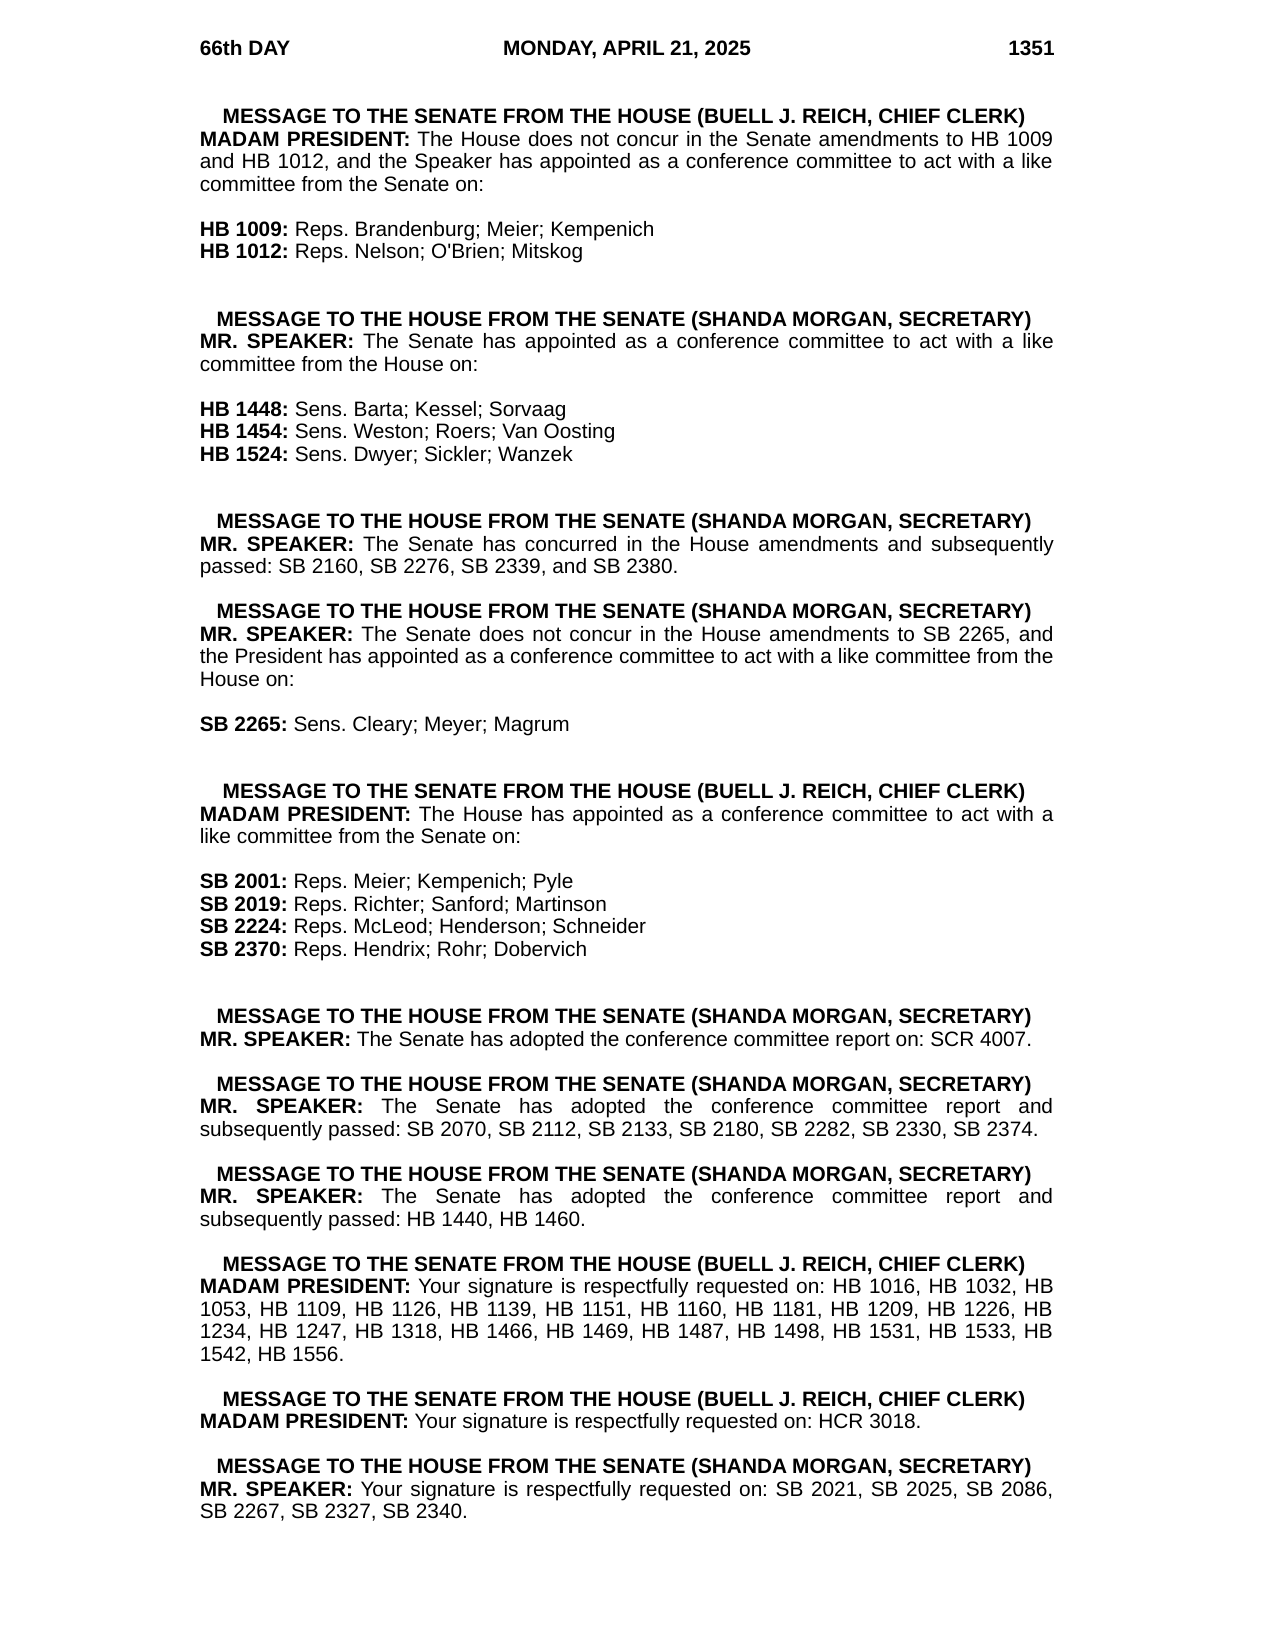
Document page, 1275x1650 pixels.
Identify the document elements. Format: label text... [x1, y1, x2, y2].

text MESSAGE TO THE HOUSE FROM THE SENATE (SHANDA MORGAN, SECRETARY) [199, 1163, 1054, 1186]
text SB 2001: Reps. Meier; Kempenich; Pyle [199, 871, 1054, 893]
text MR. SPEAKER: Your signature is respectfully requested on: SB 2021, SB 2025, SB 2086, SB 2267, SB 2327, SB 2340. [199, 1478, 1054, 1523]
text MESSAGE TO THE HOUSE FROM THE SENATE (SHANDA MORGAN, SECRETARY) [199, 1006, 1054, 1028]
text MESSAGE TO THE SENATE FROM THE HOUSE (BUELL J. REICH, CHIEF CLERK) [199, 1388, 1054, 1411]
text MESSAGE TO THE SENATE FROM THE HOUSE (BUELL J. REICH, CHIEF CLERK) [199, 781, 1054, 803]
text MR. SPEAKER: The Senate has adopted the conference committee report and subsequently passed: SB 2070, SB 2112, SB 2133, SB 2180, SB 2282, SB 2330, SB 2374. [199, 1096, 1054, 1141]
text MR. SPEAKER: The Senate has adopted the conference committee report on: SCR 4007. [199, 1028, 1054, 1051]
text MR. SPEAKER: The Senate has appointed as a conference committee to act with a like committee from the House on: [199, 331, 1054, 376]
text MESSAGE TO THE HOUSE FROM THE SENATE (SHANDA MORGAN, SECRETARY) [199, 511, 1054, 533]
text HB 1524: Sens. Dwyer; Sickler; Wanzek [199, 443, 1054, 466]
text MESSAGE TO THE HOUSE FROM THE SENATE (SHANDA MORGAN, SECRETARY) [199, 601, 1054, 623]
text MADAM PRESIDENT: Your signature is respectfully requested on: HCR 3018. [199, 1411, 1054, 1433]
text MADAM PRESIDENT: The House does not concur in the Senate amendments to HB 1009 and HB 1012, and the Speaker has appointed as a conference committee to act with a like committee from the Senate on: [199, 128, 1054, 196]
text SB 2265: Sens. Cleary; Meyer; Magrum [199, 713, 1054, 736]
text MADAM PRESIDENT: Your signature is respectfully requested on: HB 1016, HB 1032, HB 1053, HB 1109, HB 1126, HB 1139, HB 1151, HB 1160, HB 1181, HB 1209, HB 1226, HB 1234, HB 1247, HB 1318, HB 1466, HB 1469, HB 1487, HB 1498, HB 1531, HB 1533, HB 1542, HB 1556. [199, 1276, 1054, 1366]
text MESSAGE TO THE HOUSE FROM THE SENATE (SHANDA MORGAN, SECRETARY) [199, 1073, 1054, 1096]
text MESSAGE TO THE HOUSE FROM THE SENATE (SHANDA MORGAN, SECRETARY) [199, 308, 1054, 331]
text SB 2224: Reps. McLeod; Henderson; Schneider [199, 916, 1054, 938]
text MR. SPEAKER: The Senate has adopted the conference committee report and subsequently passed: HB 1440, HB 1460. [199, 1186, 1054, 1231]
text MESSAGE TO THE HOUSE FROM THE SENATE (SHANDA MORGAN, SECRETARY) [199, 1456, 1054, 1478]
text [0, 0, 118, 66]
text MESSAGE TO THE SENATE FROM THE HOUSE (BUELL J. REICH, CHIEF CLERK) [199, 106, 1054, 128]
text HB 1009: Reps. Brandenburg; Meier; Kempenich [199, 218, 1054, 241]
text MR. SPEAKER: The Senate does not concur in the House amendments to SB 2265, and the President has appointed as a conference committee to act with a like committee from the House on: [199, 623, 1054, 691]
text SB 2019: Reps. Richter; Sanford; Martinson [199, 893, 1054, 916]
text SB 2370: Reps. Hendrix; Rohr; Dobervich [199, 938, 1054, 961]
text MADAM PRESIDENT: The House has appointed as a conference committee to act with a like committee from the Senate on: [199, 803, 1054, 848]
text MR. SPEAKER: The Senate has concurred in the House amendments and subsequently passed: SB 2160, SB 2276, SB 2339, and SB 2380. [199, 533, 1054, 578]
text HB 1012: Reps. Nelson; O'Brien; Mitskog [199, 241, 1054, 263]
text MESSAGE TO THE SENATE FROM THE HOUSE (BUELL J. REICH, CHIEF CLERK) [199, 1253, 1054, 1276]
text HB 1454: Sens. Weston; Roers; Van Oosting [199, 421, 1054, 443]
text HB 1448: Sens. Barta; Kessel; Sorvaag [199, 398, 1054, 421]
subtitle Page 1351 [9, 9, 109, 57]
